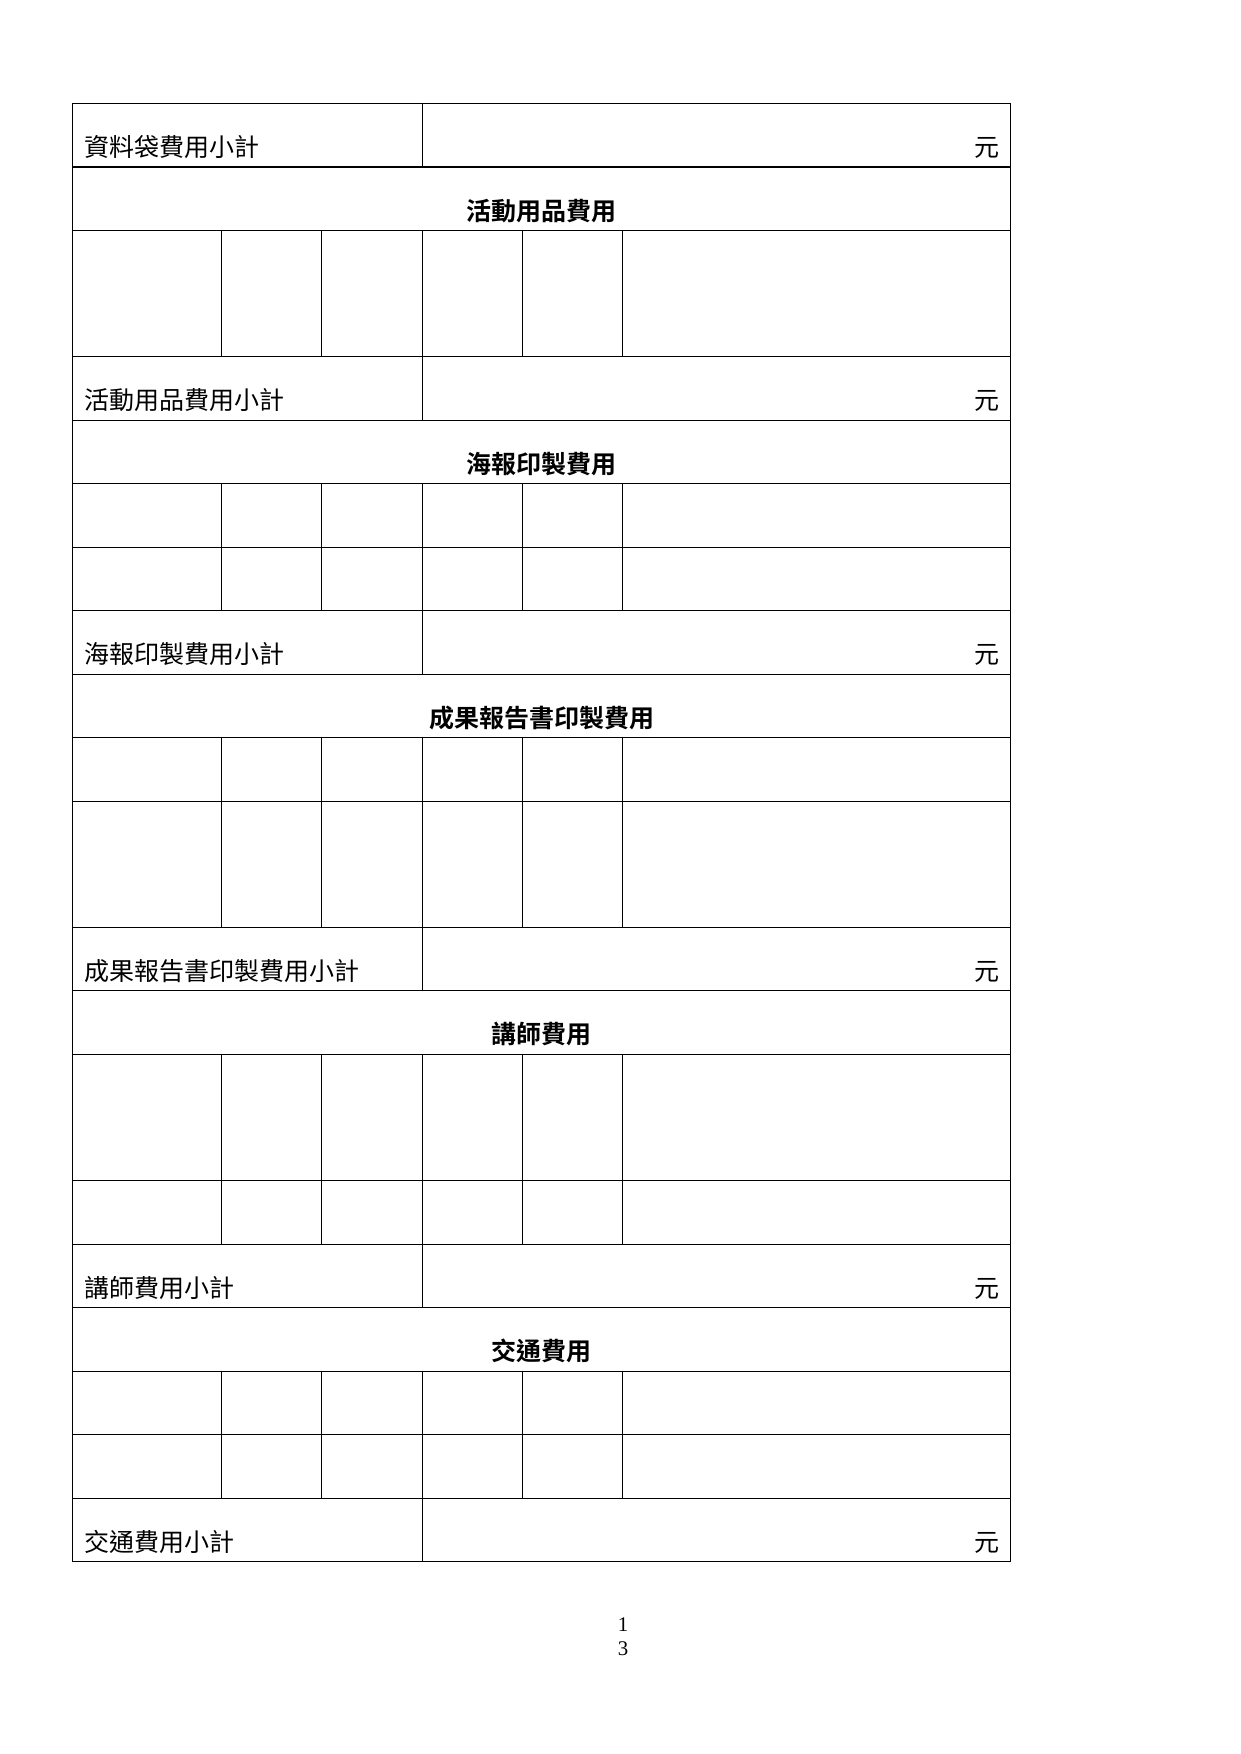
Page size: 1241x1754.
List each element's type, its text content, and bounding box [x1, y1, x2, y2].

table_cell 講師費用 [73, 991, 1010, 1054]
table_cell 10 [222, 738, 321, 801]
table_cell 2 [322, 1435, 422, 1498]
table_cell 位 [423, 1181, 522, 1243]
table_cell [623, 484, 1010, 547]
table_cell 48 [523, 802, 622, 927]
table_cell [423, 484, 522, 547]
table_cell 位 [423, 1055, 522, 1180]
table_cell 1,250 [523, 1181, 622, 1243]
table_cell 420 [322, 548, 422, 610]
table_cell 演出費25000*5%營業稅 [623, 1181, 1010, 1243]
table_cell 活動用品費用 [73, 168, 1010, 230]
table_cell 三次籌會(一份1張*16人*3次) [623, 802, 1010, 927]
table_cell 460元 [423, 104, 1010, 166]
table_cell 5,110元 [423, 611, 1010, 674]
table_cell 70元 [423, 357, 1010, 419]
table_cell 1,250 [222, 1181, 321, 1243]
table_cell 張 [423, 231, 522, 356]
table_cell 台南高鐵站→學校，來回 [623, 1435, 1010, 1498]
table_cell [623, 1372, 1010, 1434]
table_cell 交通費用小計 [73, 1499, 422, 1561]
table_cell 資料袋費用小計 [73, 104, 422, 166]
table_cell [73, 484, 221, 547]
table_cell 1 [222, 802, 321, 927]
table_cell 2 [322, 231, 422, 356]
table_cell 2 [322, 738, 422, 801]
table_cell 份 [423, 802, 522, 927]
table_cell 25,000 [222, 1055, 321, 1180]
table_cell 20 [523, 738, 622, 801]
table_cell 活動用品費用小計 [73, 357, 422, 419]
table_cell 感謝狀 [73, 231, 221, 356]
table_cell 成果報告書印製費用小計 [73, 928, 422, 990]
table_cell 演出費 [73, 1055, 221, 1180]
table_cell 617元 [423, 928, 1010, 990]
table_cell 企劃書 [73, 738, 221, 801]
table_cell [322, 1372, 422, 1434]
table_cell 1 [322, 1181, 422, 1243]
table_cell 200 [222, 1435, 321, 1498]
table_cell [423, 1372, 522, 1434]
table_cell 籌備會議 [73, 802, 221, 927]
table_cell 7,520元 [423, 1499, 1010, 1561]
table_cell 護貝膜15元+獎狀20元；主持人+講師 [623, 231, 1010, 356]
table_cell 海報印製費用小計 [73, 611, 422, 674]
table_cell [623, 548, 1010, 610]
table_cell [523, 484, 622, 547]
table_cell 營業稅 [73, 1181, 221, 1243]
table_cell 講師費用小計 [73, 1245, 422, 1307]
table_cell 海報印製費用 [73, 421, 1010, 483]
table_cell 計程車費用 [73, 1435, 221, 1498]
table_cell 25,000 [523, 1055, 622, 1180]
table_cell 48 [322, 802, 422, 927]
table_cell [623, 1055, 1010, 1180]
table_cell 26,250元 [423, 1245, 1010, 1307]
table_cell 70 [523, 231, 622, 356]
table_cell 份 [423, 738, 522, 801]
table_cell 成果報告書印製費用 [73, 675, 1010, 737]
table_cell 張 [423, 548, 522, 610]
table_cell 趟 [423, 1435, 522, 1498]
table_cell [222, 1372, 321, 1434]
table_cell [623, 738, 1010, 801]
table_cell [523, 1372, 622, 1434]
table_cell [222, 484, 321, 547]
table_cell 5 [222, 548, 321, 610]
table_cell 1 [322, 1055, 422, 1180]
table_cell 2,110 [523, 548, 622, 610]
table_cell 門票 [73, 548, 221, 610]
table_cell [73, 1372, 221, 1434]
table_cell 35 [222, 231, 321, 356]
table_cell 交通費用 [73, 1308, 1010, 1371]
table_cell [322, 484, 422, 547]
table_cell 400 [523, 1435, 622, 1498]
